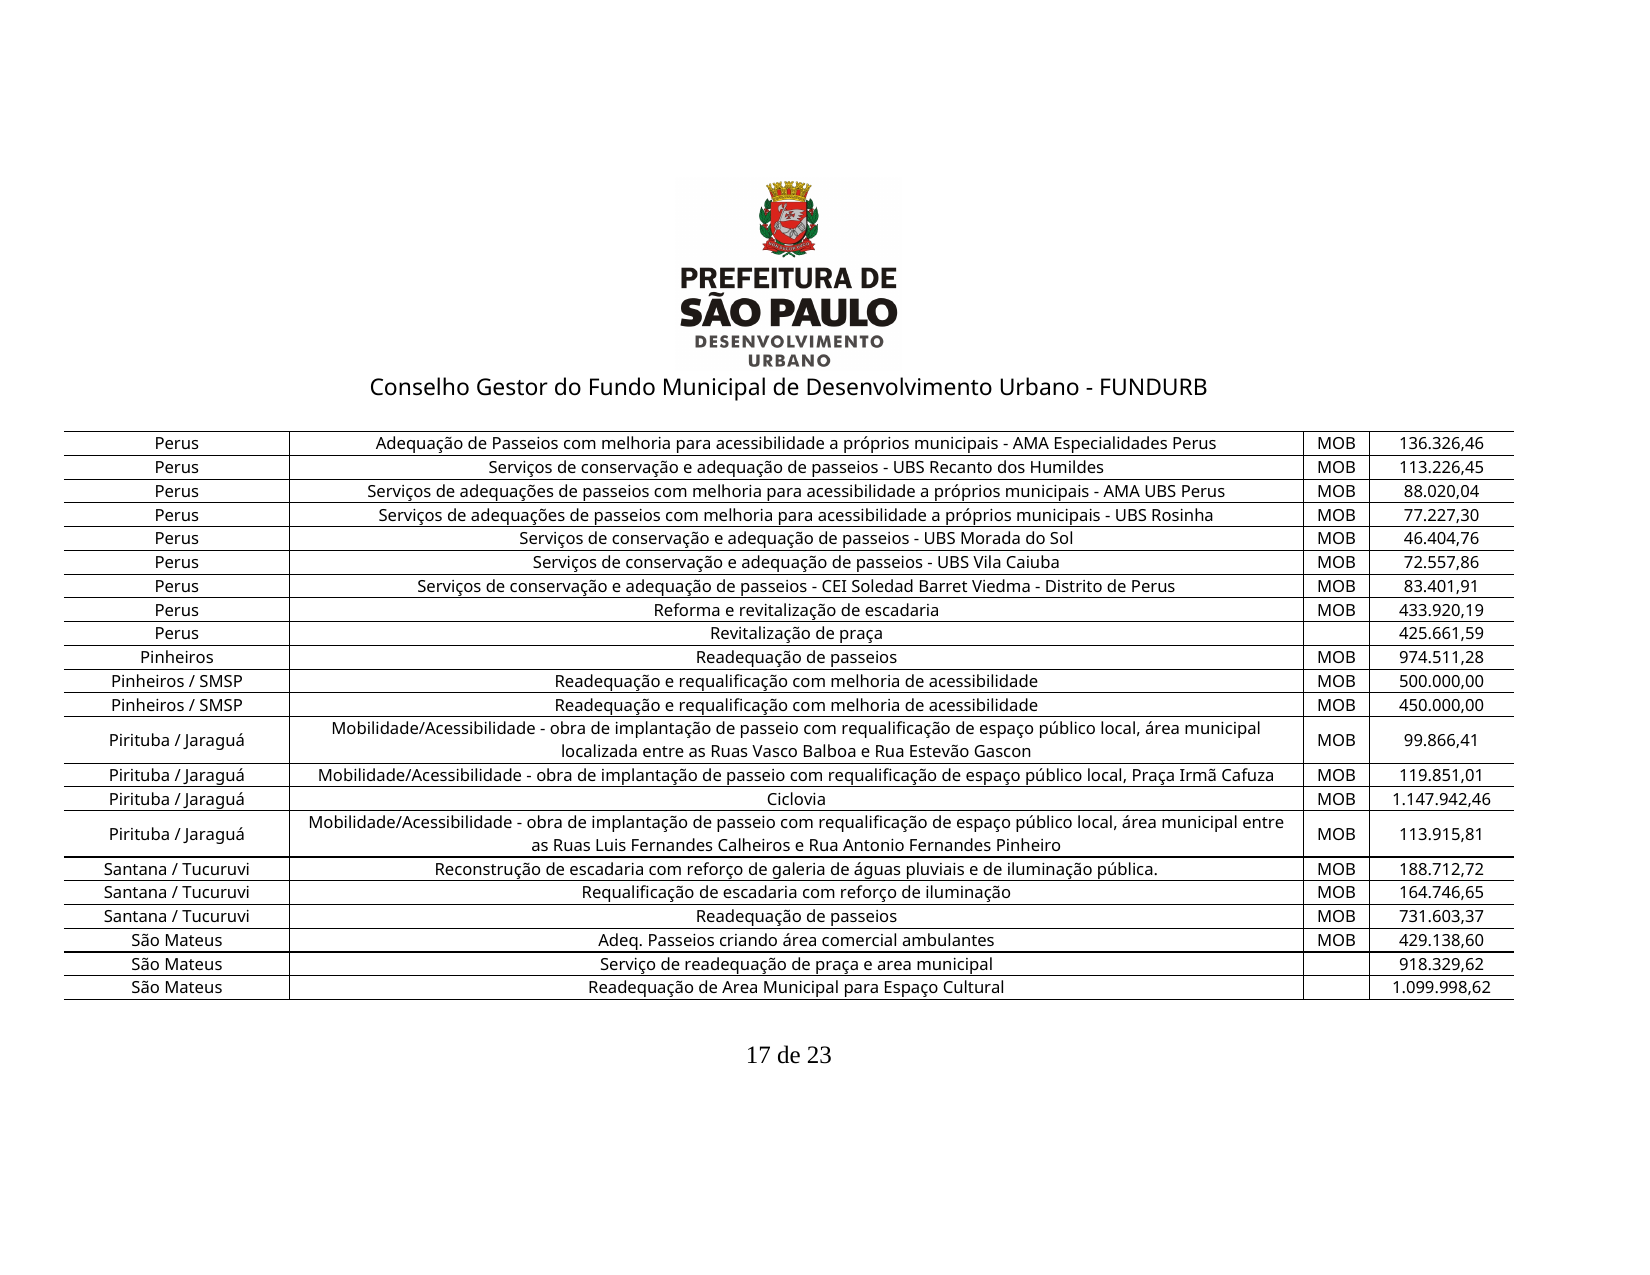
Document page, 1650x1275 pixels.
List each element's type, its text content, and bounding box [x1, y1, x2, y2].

table_cell Serviços de conservação e adequação de passeios - UBS Vila Caiuba [290, 551, 1303, 573]
table_cell 164.746,65 [1370, 881, 1513, 904]
table_cell 429.138,60 [1370, 929, 1513, 951]
table_cell 1.099.998,62 [1370, 976, 1513, 999]
table_cell Reconstrução de escadaria com reforço de galeria de águas pluviais e de iluminação pública. [290, 858, 1303, 880]
table_cell Pirituba / Jaraguá [64, 717, 289, 762]
table_cell 1.147.942,46 [1370, 787, 1513, 810]
table_cell São Mateus [64, 929, 289, 951]
table_cell São Mateus [64, 953, 289, 975]
table_cell MOB [1304, 551, 1369, 573]
table_cell 119.851,01 [1370, 764, 1513, 786]
table_cell Perus [64, 527, 289, 550]
table_cell 83.401,91 [1370, 575, 1513, 597]
table_cell Serviços de conservação e adequação de passeios - UBS Morada do Sol [290, 527, 1303, 550]
table_cell Perus [64, 456, 289, 478]
table_cell Readequação e requalificação com melhoria de acessibilidade [290, 670, 1303, 692]
table_cell Mobilidade/Acessibilidade - obra de implantação de passeio com requalificação de espaço público local, área municipal entre as Ruas Luis Fernandes Calheiros e Rua Antonio Fernandes Pinheiro [290, 811, 1303, 856]
table_cell 113.226,45 [1370, 456, 1513, 478]
table_cell Revitalização de praça [290, 622, 1303, 645]
table_cell [1304, 622, 1369, 645]
table_cell 918.329,62 [1370, 953, 1513, 975]
table_cell MOB [1304, 811, 1369, 856]
table_cell Pirituba / Jaraguá [64, 811, 289, 856]
table_cell Readequação de Area Municipal para Espaço Cultural [290, 976, 1303, 999]
table_cell MOB [1304, 764, 1369, 786]
table_cell Santana / Tucuruvi [64, 881, 289, 904]
table_cell 136.326,46 [1370, 432, 1513, 455]
table_cell Serviços de conservação e adequação de passeios - UBS Recanto dos Humildes [290, 456, 1303, 478]
table_cell MOB [1304, 503, 1369, 526]
table_cell 974.511,28 [1370, 646, 1513, 668]
table_cell 731.603,37 [1370, 905, 1513, 928]
table_cell Serviço de readequação de praça e area municipal [290, 953, 1303, 975]
table_cell Pinheiros / SMSP [64, 693, 289, 716]
table_cell 188.712,72 [1370, 858, 1513, 880]
table_cell MOB [1304, 929, 1369, 951]
table_cell MOB [1304, 432, 1369, 455]
table_cell 46.404,76 [1370, 527, 1513, 550]
table_cell Serviços de conservação e adequação de passeios - CEI Soledad Barret Viedma - Distrito de Perus [290, 575, 1303, 597]
table_cell MOB [1304, 881, 1369, 904]
table_cell MOB [1304, 527, 1369, 550]
table_cell Requalificação de escadaria com reforço de iluminação [290, 881, 1303, 904]
table_cell Perus [64, 480, 289, 502]
table_cell Readequação de passeios [290, 646, 1303, 668]
table_cell 113.915,81 [1370, 811, 1513, 856]
table_cell São Mateus [64, 976, 289, 999]
table_cell 72.557,86 [1370, 551, 1513, 573]
table_cell 425.661,59 [1370, 622, 1513, 645]
table_cell Perus [64, 575, 289, 597]
table_cell Perus [64, 622, 289, 645]
table_cell Mobilidade/Acessibilidade - obra de implantação de passeio com requalificação de espaço público local, Praça Irmã Cafuza [290, 764, 1303, 786]
table_cell MOB [1304, 905, 1369, 928]
table_cell Perus [64, 503, 289, 526]
table_cell MOB [1304, 480, 1369, 502]
table_cell 88.020,04 [1370, 480, 1513, 502]
table_cell MOB [1304, 693, 1369, 716]
table_cell MOB [1304, 858, 1369, 880]
table_cell Santana / Tucuruvi [64, 905, 289, 928]
table_cell Readequação e requalificação com melhoria de acessibilidade [290, 693, 1303, 716]
table_cell 433.920,19 [1370, 598, 1513, 621]
table_cell Santana / Tucuruvi [64, 858, 289, 880]
table_cell Reforma e revitalização de escadaria [290, 598, 1303, 621]
table_cell [1304, 953, 1369, 975]
table_cell Pirituba / Jaraguá [64, 764, 289, 786]
table_cell Pirituba / Jaraguá [64, 787, 289, 810]
table_cell MOB [1304, 787, 1369, 810]
table_cell MOB [1304, 717, 1369, 762]
table_cell 450.000,00 [1370, 693, 1513, 716]
table_cell Pinheiros [64, 646, 289, 668]
table_cell Adeq. Passeios criando área comercial ambulantes [290, 929, 1303, 951]
table_cell Pinheiros / SMSP [64, 670, 289, 692]
table_cell MOB [1304, 598, 1369, 621]
table_cell 99.866,41 [1370, 717, 1513, 762]
table_cell MOB [1304, 456, 1369, 478]
table_cell [1304, 976, 1369, 999]
table_cell MOB [1304, 646, 1369, 668]
table_cell Perus [64, 551, 289, 573]
table_cell MOB [1304, 670, 1369, 692]
table_cell Perus [64, 432, 289, 455]
table_cell Ciclovia [290, 787, 1303, 810]
table_cell Adequação de Passeios com melhoria para acessibilidade a próprios municipais - AMA Especialidades Perus [290, 432, 1303, 455]
table_cell 500.000,00 [1370, 670, 1513, 692]
table_cell Perus [64, 598, 289, 621]
table_cell Readequação de passeios [290, 905, 1303, 928]
table_cell Mobilidade/Acessibilidade - obra de implantação de passeio com requalificação de espaço público local, área municipal localizada entre as Ruas Vasco Balboa e Rua Estevão Gascon [290, 717, 1303, 762]
table_cell Serviços de adequações de passeios com melhoria para acessibilidade a próprios municipais - UBS Rosinha [290, 503, 1303, 526]
table_cell MOB [1304, 575, 1369, 597]
table_cell 77.227,30 [1370, 503, 1513, 526]
table_cell Serviços de adequações de passeios com melhoria para acessibilidade a próprios municipais - AMA UBS Perus [290, 480, 1303, 502]
